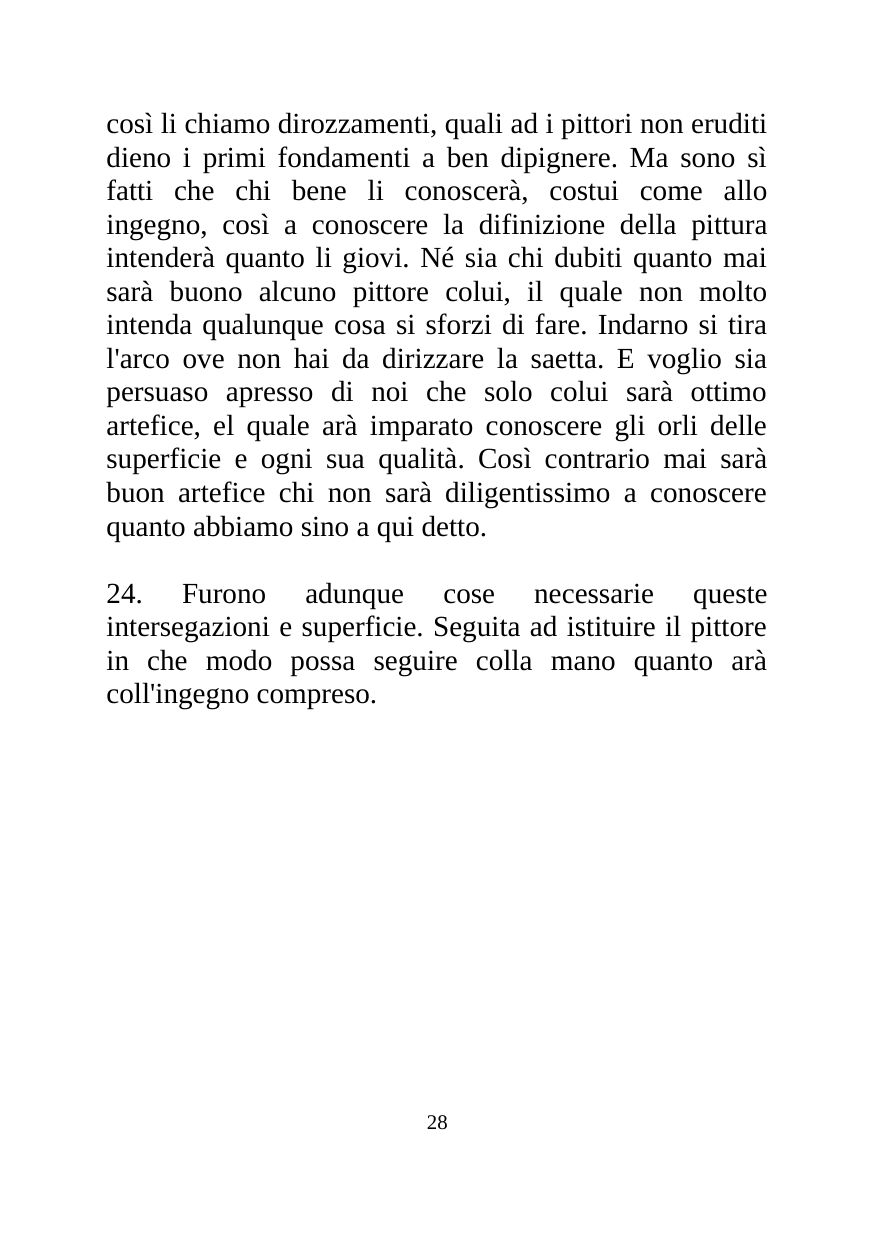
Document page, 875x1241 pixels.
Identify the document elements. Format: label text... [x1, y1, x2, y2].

text 24. Furono adunque cose necessarie queste intersegazioni e superficie. Seguita ad istituire il pittore in che modo possa seguire colla mano quanto arà coll'ingegno compreso. [106, 576, 768, 710]
text così li chiamo dirozzamenti, quali ad i pittori non eruditi dieno i primi fondamenti a ben dipignere. Ma sono sì fatti che chi bene li conoscerà, costui come allo ingegno, così a conoscere la difinizione della pittura intenderà quanto li giovi. Né sia chi dubiti quanto mai sarà buono alcuno pittore colui, il quale non molto intenda qualunque cosa si sforzi di fare. Indarno si tira l'arco ove non hai da dirizzare la saetta. E voglio sia persuaso apresso di noi che solo colui sarà ottimo artefice, el quale arà imparato conoscere gli orli delle superficie e ogni sua qualità. Così contrario mai sarà buon artefice chi non sarà diligentissimo a conoscere quanto abbiamo sino a qui detto. [106, 106, 768, 542]
